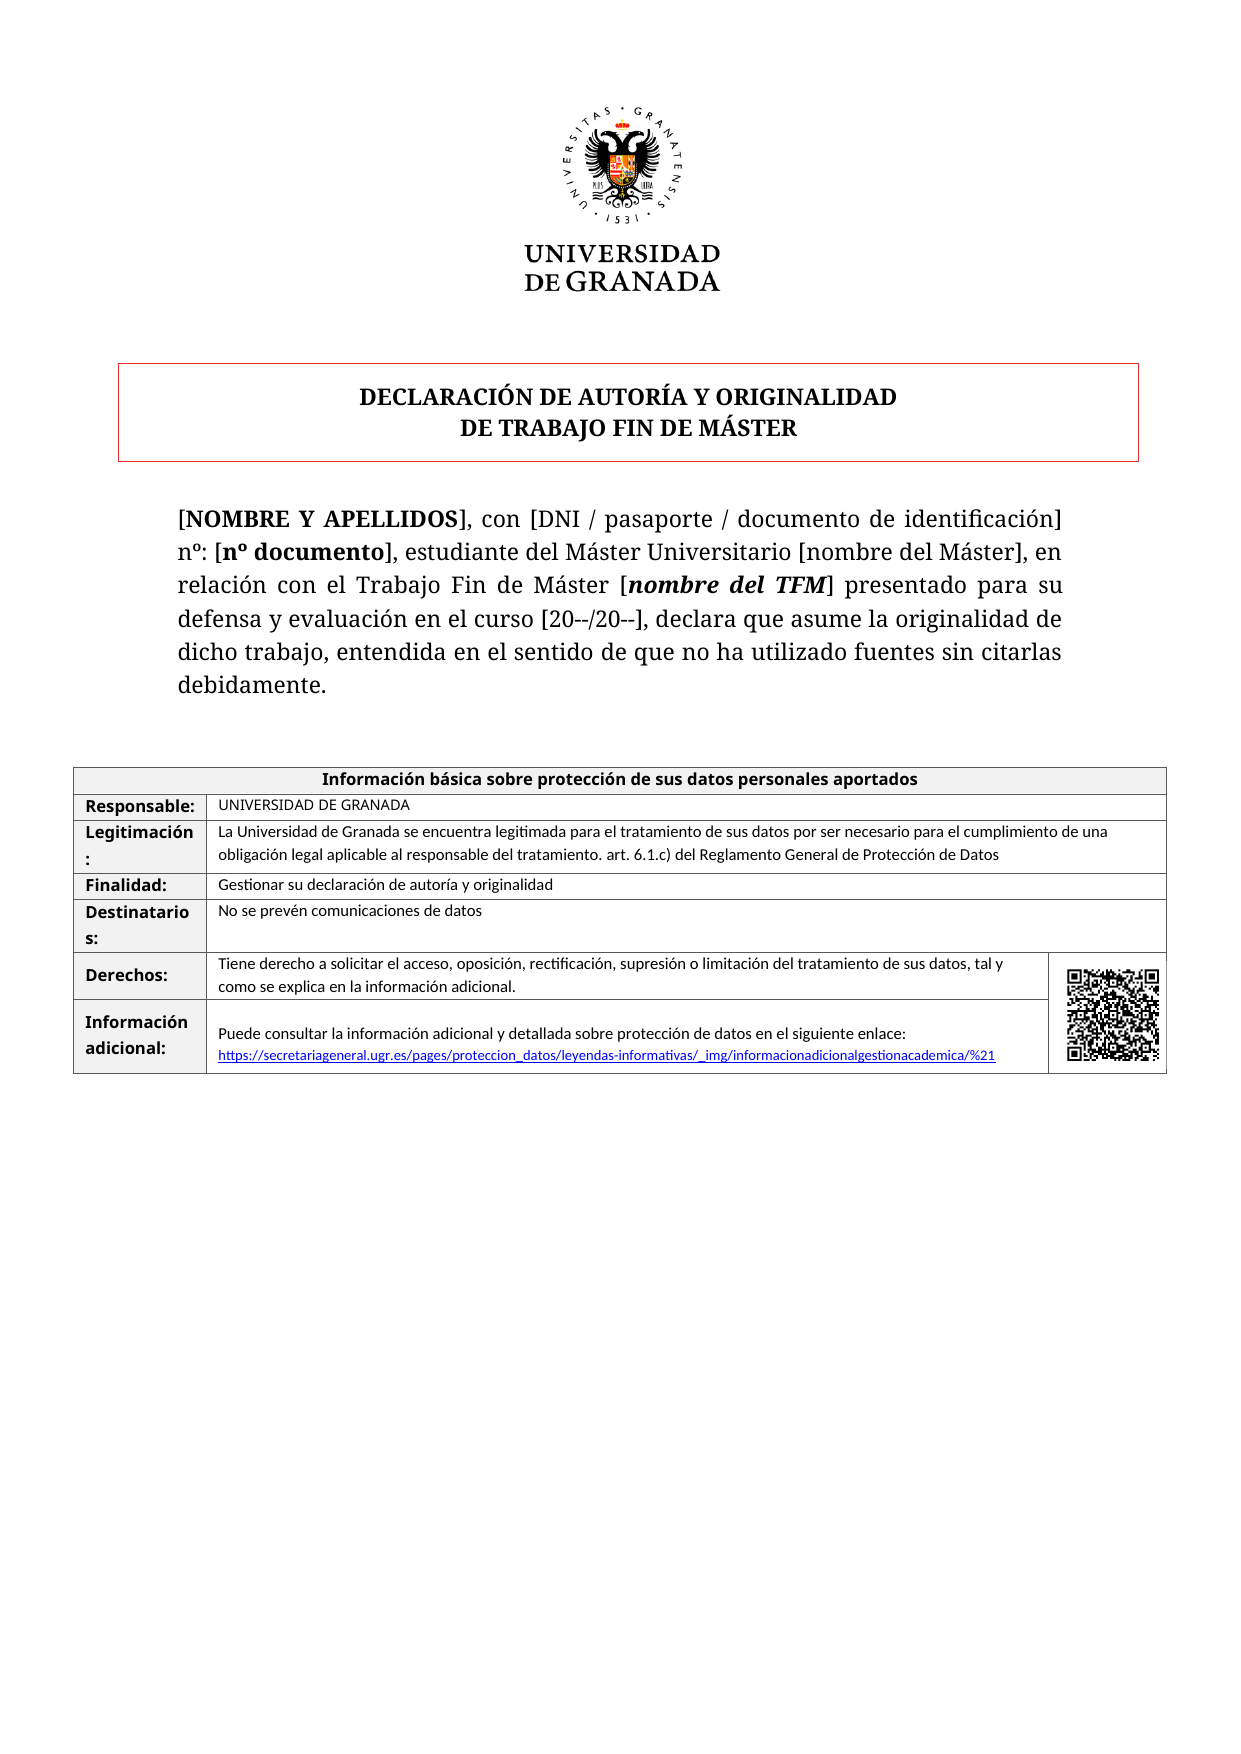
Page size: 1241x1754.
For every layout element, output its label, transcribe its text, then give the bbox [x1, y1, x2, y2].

text [177, 347, 1063, 363]
text DE TRABAJO FIN DE MÁSTER [136, 412, 1121, 443]
picture [502, 73, 739, 310]
table_cell Gestionar su declaración de autoría y originalidad [207, 874, 1166, 899]
text DECLARACIÓN DE AUTORÍA Y ORIGINALIDAD [136, 381, 1121, 412]
table_cell Tiene derecho a solicitar el acceso, oposición, rectificación, supresión o limitación del tratamiento de sus datos, tal y como se explica en la información adicional. [207, 953, 1048, 999]
table_cell Destinatarios: [74, 900, 206, 952]
table_cell La Universidad de Granada se encuentra legitimada para el tratamiento de sus datos por ser necesario para el cumplimiento de una obligación legal aplicable al responsable del tratamiento. art. 6.1.c) del Reglamento General de Protección de Datos [207, 821, 1166, 873]
table_cell No se prevén comunicaciones de datos [207, 900, 1166, 952]
table_header Información básica sobre protección de sus datos personales aportados [74, 768, 1166, 793]
table_cell Derechos: [74, 953, 206, 999]
picture [1059, 961, 1167, 1069]
text [NOMBRE Y APELLIDOS], con [DNI / pasaporte / documento de identificación] nº: [nº documento], estudiante del Máster Universitario [nombre del Máster], en relación con el Trabajo Fin de Máster [nombre del TFM] presentado para su defensa y evaluación en el curso [20--/20--], declara que asume la originalidad de dicho trabajo, entendida en el sentido de que no ha utilizado fuentes sin citarlas debidamente. [177, 462, 1063, 700]
table_cell Responsable: [74, 795, 206, 820]
table_cell Puede consultar la información adicional y detallada sobre protección de datos en el siguiente enlace: https://secretariageneral.ugr.es/pages/proteccion_datos/leyendas-informativas/_img/informacionadicionalgestionacademica/%21 [207, 1000, 1048, 1073]
table_cell Legitimación: [74, 821, 206, 873]
table_cell Información adicional: [74, 1000, 206, 1073]
table_cell Finalidad: [74, 874, 206, 899]
table_cell [1049, 953, 1166, 1073]
table_cell UNIVERSIDAD DE GRANADA [207, 795, 1166, 820]
